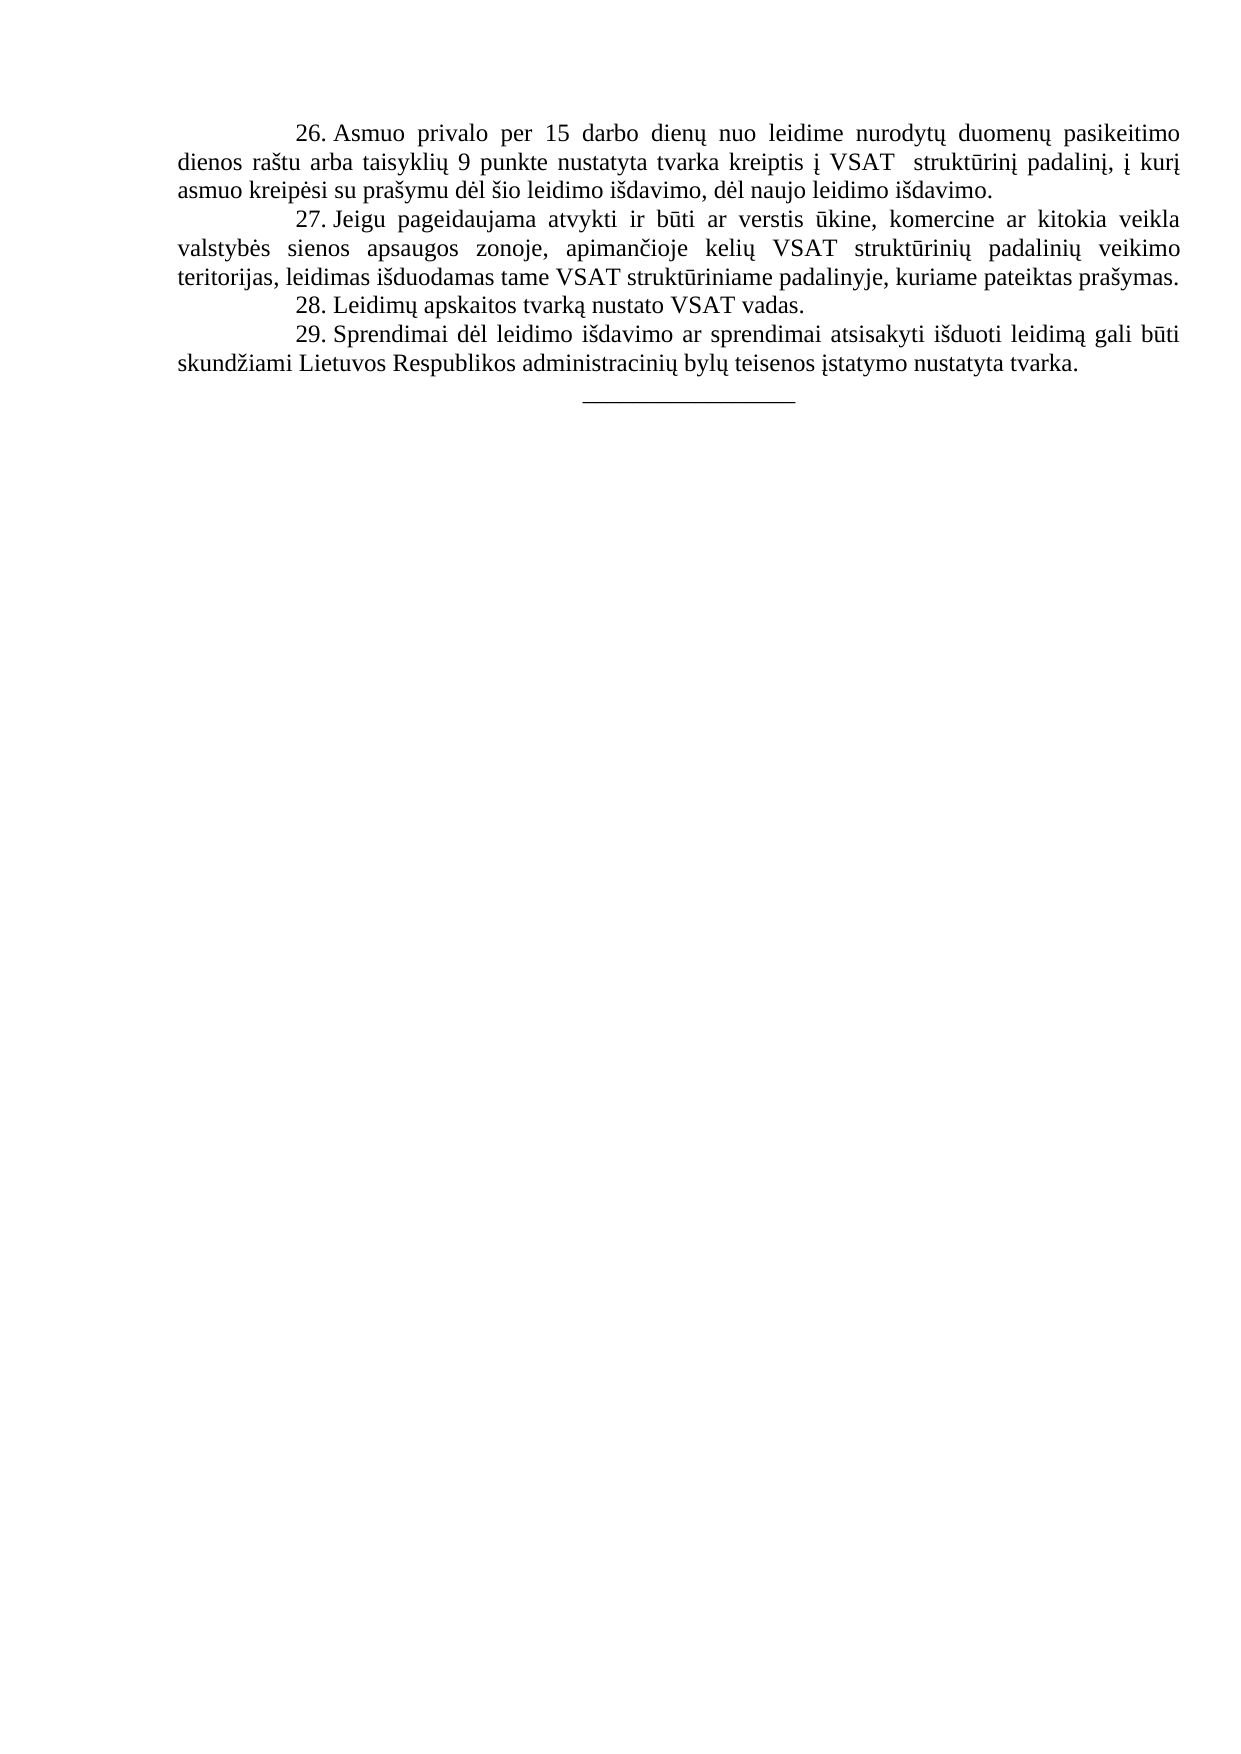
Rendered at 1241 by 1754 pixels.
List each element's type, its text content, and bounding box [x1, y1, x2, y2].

text 27. Jeigu pageidaujama atvykti ir būti ar verstis ūkine, komercine ar kitokia veikla valstybės sienos apsaugos zonoje, apimančioje kelių VSAT struktūrinių padalinių veikimo teritorijas, leidimas išduodamas tame VSAT struktūriniame padalinyje, kuriame pateiktas prašymas. [177, 204, 1181, 291]
text 26. Asmuo privalo per 15 darbo dienų nuo leidime nurodytų duomenų pasikeitimo dienos raštu arba taisyklių 9 punkte nustatyta tvarka kreiptis į VSAT struktūrinį padalinį, į kurį asmuo kreipėsi su prašymu dėl šio leidimo išdavimo, dėl naujo leidimo išdavimo. [177, 118, 1181, 204]
text 29. Sprendimai dėl leidimo išdavimo ar sprendimai atsisakyti išduoti leidimą gali būti skundžiami Lietuvos Respublikos administracinių bylų teisenos įstatymo nustatyta tvarka. [177, 319, 1181, 377]
text _________________ [177, 377, 1181, 406]
text 28. Leidimų apskaitos tvarką nustato VSAT vadas. [177, 291, 1181, 319]
